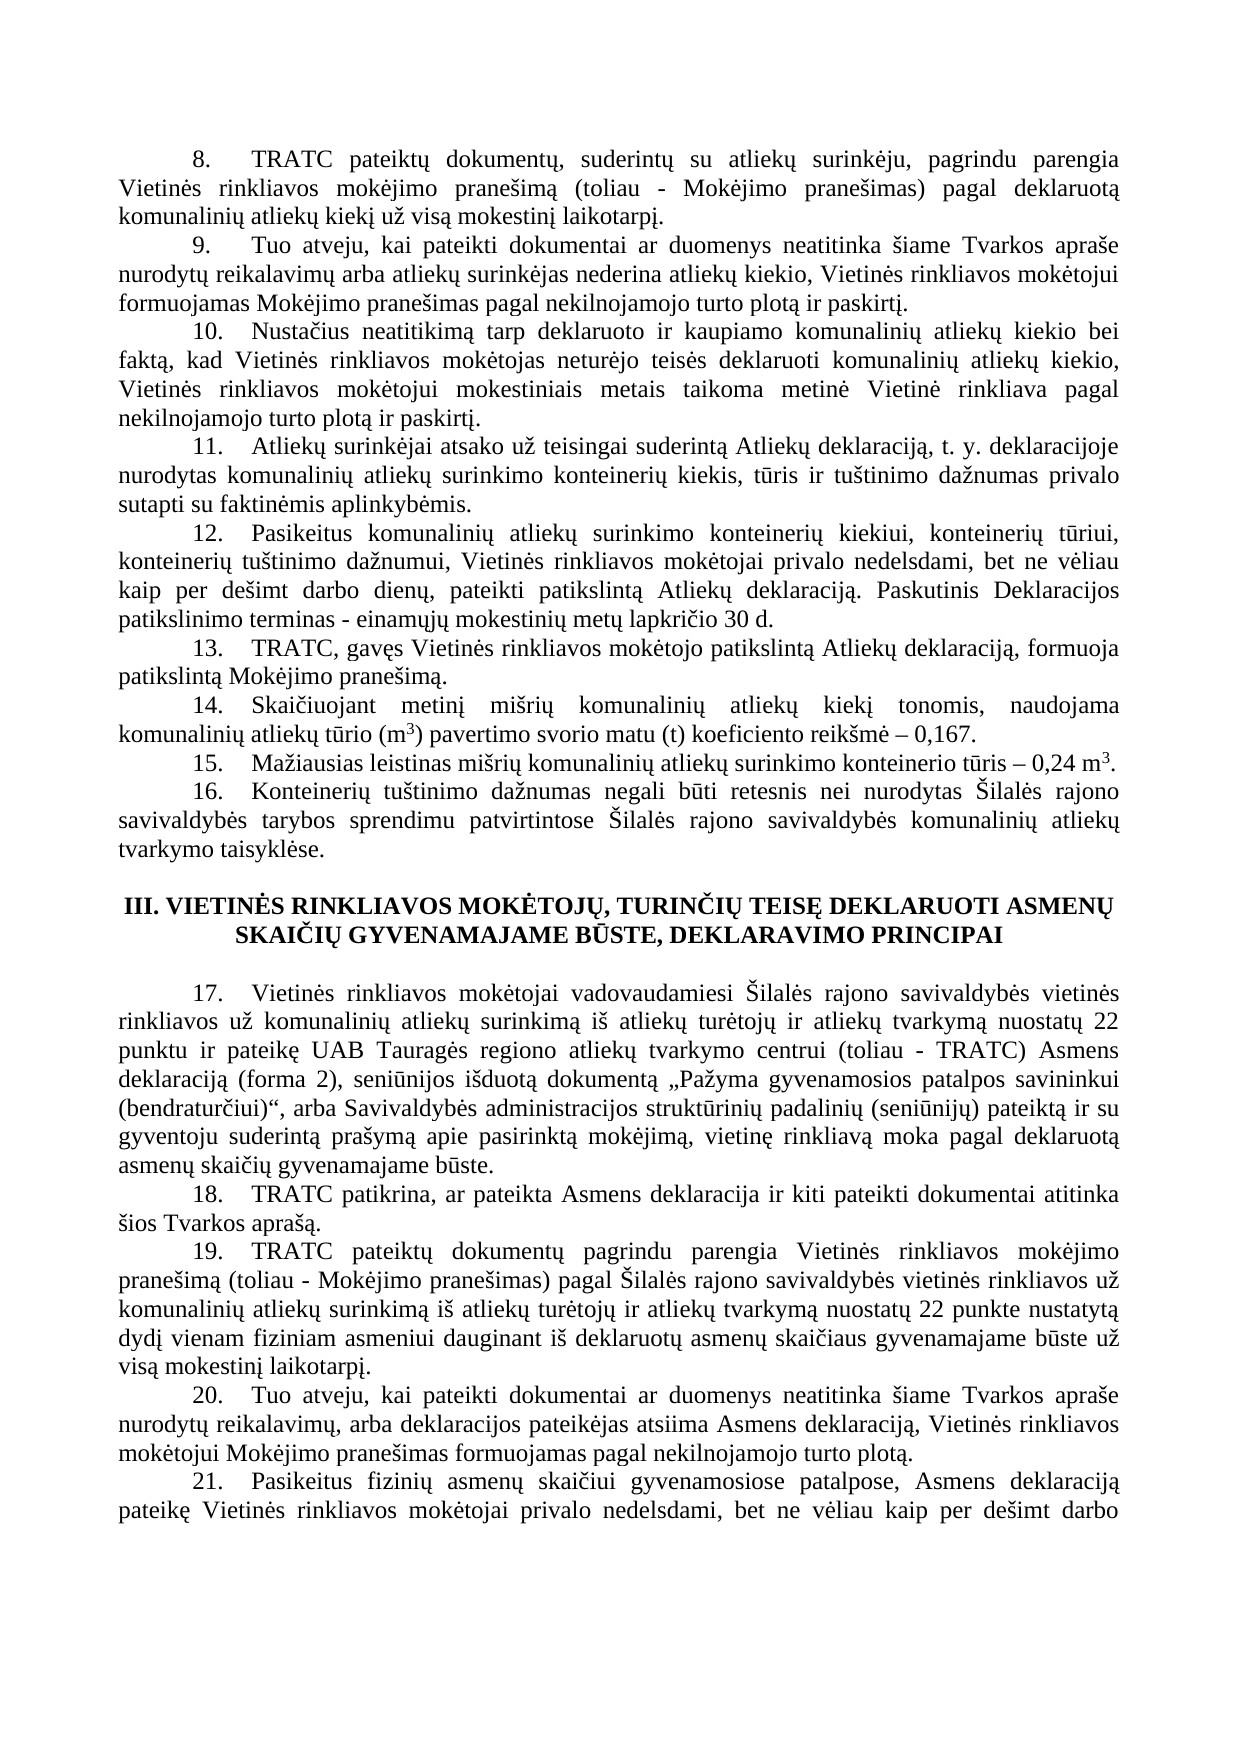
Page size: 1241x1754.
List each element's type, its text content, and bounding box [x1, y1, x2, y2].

text 10. Nustačius neatitikimą tarp deklaruoto ir kaupiamo komunalinių atliekų kiekio bei faktą, kad Vietinės rinkliavos mokėtojas neturėjo teisės deklaruoti komunalinių atliekų kiekio, Vietinės rinkliavos mokėtojui mokestiniais metais taikoma metinė Vietinė rinkliava pagal nekilnojamojo turto plotą ir paskirtį. [118, 316, 1120, 431]
text 13. TRATC, gavęs Vietinės rinkliavos mokėtojo patikslintą Atliekų deklaraciją, formuoja patikslintą Mokėjimo pranešimą. [118, 633, 1120, 690]
text 19. TRATC pateiktų dokumentų pagrindu parengia Vietinės rinkliavos mokėjimo pranešimą (toliau - Mokėjimo pranešimas) pagal Šilalės rajono savivaldybės vietinės rinkliavos už komunalinių atliekų surinkimą iš atliekų turėtojų ir atliekų tvarkymą nuostatų 22 punkte nustatytą dydį vienam fiziniam asmeniui dauginant iš deklaruotų asmenų skaičiaus gyvenamajame būste už visą mokestinį laikotarpį. [118, 1236, 1120, 1380]
text 14. Skaičiuojant metinį mišrių komunalinių atliekų kiekį tonomis, naudojama komunalinių atliekų tūrio (m3) pavertimo svorio matu (t) koeficiento reikšmė – 0,167. [118, 690, 1120, 748]
text 18. TRATC patikrina, ar pateikta Asmens deklaracija ir kiti pateikti dokumentai atitinka šios Tvarkos aprašą. [118, 1179, 1120, 1236]
text 12. Pasikeitus komunalinių atliekų surinkimo konteinerių kiekiui, konteinerių tūriui, konteinerių tuštinimo dažnumui, Vietinės rinkliavos mokėtojai privalo nedelsdami, bet ne vėliau kaip per dešimt darbo dienų, pateikti patikslintą Atliekų deklaraciją. Paskutinis Deklaracijos patikslinimo terminas - einamųjų mokestinių metų lapkričio 30 d. [118, 518, 1120, 633]
text 17. Vietinės rinkliavos mokėtojai vadovaudamiesi Šilalės rajono savivaldybės vietinės rinkliavos už komunalinių atliekų surinkimą iš atliekų turėtojų ir atliekų tvarkymą nuostatų 22 punktu ir pateikę UAB Tauragės regiono atliekų tvarkymo centrui (toliau - TRATC) Asmens deklaraciją (forma 2), seniūnijos išduotą dokumentą „Pažyma gyvenamosios patalpos savininkui (bendraturčiui)“, arba Savivaldybės administracijos struktūrinių padalinių (seniūnijų) pateiktą ir su gyventoju suderintą prašymą apie pasirinktą mokėjimą, vietinę rinkliavą moka pagal deklaruotą asmenų skaičių gyvenamajame būste. [118, 978, 1120, 1179]
text 15. Mažiausias leistinas mišrių komunalinių atliekų surinkimo konteinerio tūris – 0,24 m3. [118, 748, 1120, 776]
text 20. Tuo atveju, kai pateikti dokumentai ar duomenys neatitinka šiame Tvarkos apraše nurodytų reikalavimų, arba deklaracijos pateikėjas atsiima Asmens deklaraciją, Vietinės rinkliavos mokėtojui Mokėjimo pranešimas formuojamas pagal nekilnojamojo turto plotą. [118, 1380, 1120, 1466]
text III. VIETINĖS RINKLIAVOS MOKĖTOJŲ, TURINČIŲ TEISĘ DEKLARUOTI ASMENŲ SKAIČIŲ GYVENAMAJAME BŪSTE, DEKLARAVIMO PRINCIPAI [118, 891, 1120, 949]
text 9. Tuo atveju, kai pateikti dokumentai ar duomenys neatitinka šiame Tvarkos apraše nurodytų reikalavimų arba atliekų surinkėjas nederina atliekų kiekio, Vietinės rinkliavos mokėtojui formuojamas Mokėjimo pranešimas pagal nekilnojamojo turto plotą ir paskirtį. [118, 230, 1120, 316]
text 21. Pasikeitus fizinių asmenų skaičiui gyvenamosiose patalpose, Asmens deklaraciją pateikę Vietinės rinkliavos mokėtojai privalo nedelsdami, bet ne vėliau kaip per dešimt darbo [118, 1466, 1120, 1524]
text 8. TRATC pateiktų dokumentų, suderintų su atliekų surinkėju, pagrindu parengia Vietinės rinkliavos mokėjimo pranešimą (toliau - Mokėjimo pranešimas) pagal deklaruotą komunalinių atliekų kiekį už visą mokestinį laikotarpį. [118, 144, 1120, 230]
text 11. Atliekų surinkėjai atsako už teisingai suderintą Atliekų deklaraciją, t. y. deklaracijoje nurodytas komunalinių atliekų surinkimo konteinerių kiekis, tūris ir tuštinimo dažnumas privalo sutapti su faktinėmis aplinkybėmis. [118, 431, 1120, 518]
text 16. Konteinerių tuštinimo dažnumas negali būti retesnis nei nurodytas Šilalės rajono savivaldybės tarybos sprendimu patvirtintose Šilalės rajono savivaldybės komunalinių atliekų tvarkymo taisyklėse. [118, 776, 1120, 863]
